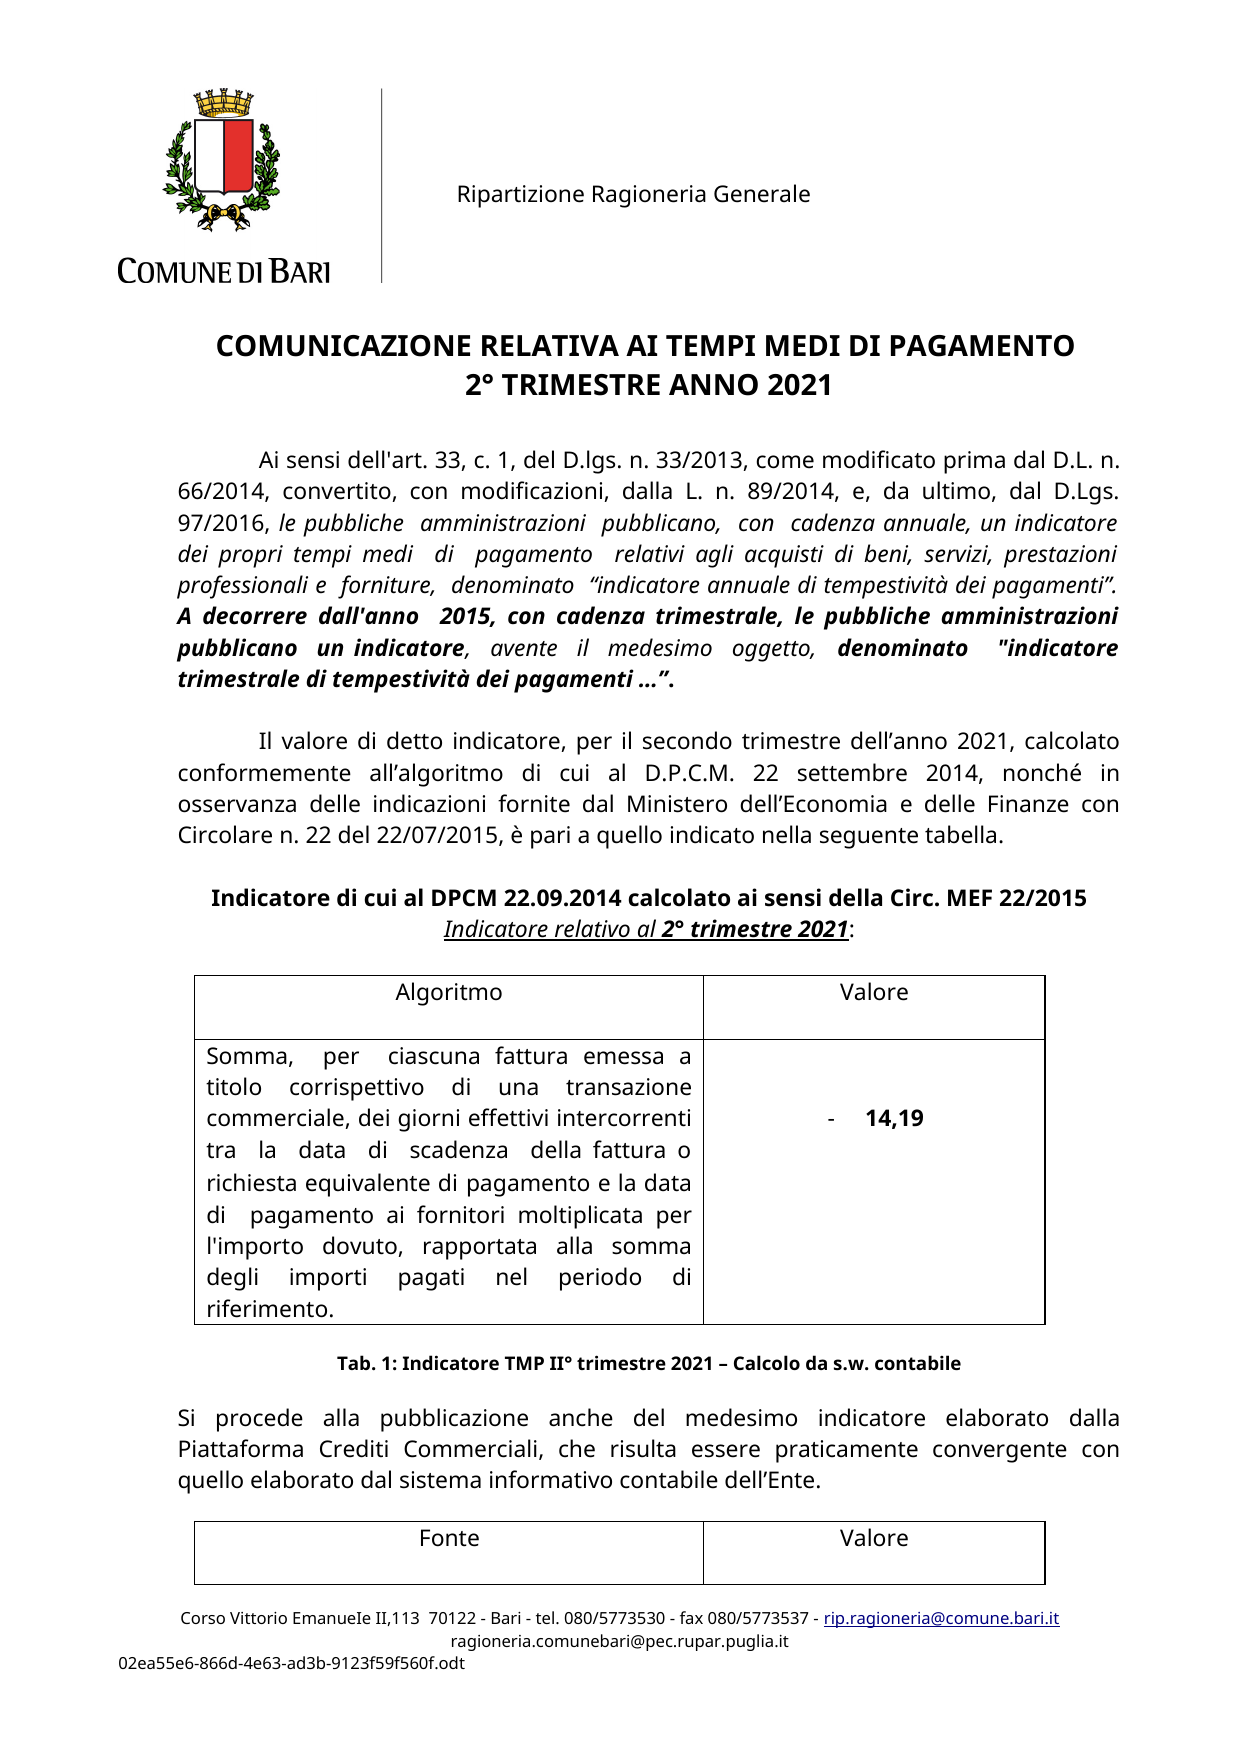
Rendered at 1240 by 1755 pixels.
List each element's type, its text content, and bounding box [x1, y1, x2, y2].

text Tab. 1: Indicatore TMP II° trimestre 2021 – Calcolo da s.w. contabile [177, 1350, 1121, 1376]
table_header Algoritmo [195, 976, 703, 1039]
text Indicatore relativo al 2° trimestre 2021: [177, 913, 1121, 944]
table_header Valore [704, 1522, 1044, 1584]
text Indicatore di cui al DPCM 22.09.2014 calcolato ai sensi della Circ. MEF 22/2015 [177, 881, 1121, 913]
table_header Valore [704, 976, 1044, 1039]
text COMUNICAZIONE RELATIVA AI TEMPI MEDI DI PAGAMENTO [177, 325, 1121, 364]
text Ai sensi dell'art. 33, c. 1, del D.lgs. n. 33/2013, come modificato prima dal D.L. n. 66/2014, convertito, con modificazioni, dalla L. n. 89/2014, e, da ultimo, dal D.Lgs. 97/2016, le pubbliche amministrazioni pubblicano, con cadenza annuale, un indicatore dei propri tempi medi di pagamento relativi agli acquisti di beni, servizi, prestazioni professionali e forniture, denominato “indicatore annuale di tempestività dei pagamenti”. A decorrere dall'anno 2015, con cadenza trimestrale, le pubbliche amministrazioni pubblicano un indicatore, avente il medesimo oggetto, denominato "indicatore trimestrale di tempestività dei pagamenti …”. [177, 444, 1121, 694]
text 2° TRIMESTRE ANNO 2021 [177, 364, 1121, 404]
table_cell 14,19 [704, 1040, 1044, 1324]
table_header Fonte [195, 1522, 703, 1584]
table_cell Somma, per ciascuna fattura emessa a titolo corrispettivo di una transazione commerciale, dei giorni effettivi intercorrenti tra la data di scadenza della fattura o richiesta equivalente di pagamento e la data di pagamento ai fornitori moltiplicata per l'importo dovuto, rapportata alla somma degli importi pagati nel periodo di riferimento. [195, 1040, 703, 1324]
text Si procede alla pubblicazione anche del medesimo indicatore elaborato dalla Piattaforma Crediti Commerciali, che risulta essere praticamente convergente con quello elaborato dal sistema informativo contabile dell’Ente. [177, 1401, 1121, 1495]
text Il valore di detto indicatore, per il secondo trimestre dell’anno 2021, calcolato conformemente all’algoritmo di cui al D.P.C.M. 22 settembre 2014, nonché in osservanza delle indicazioni fornite dal Ministero dell’Economia e delle Finanze con Circolare n. 22 del 22/07/2015, è pari a quello indicato nella seguente tabella. [177, 725, 1121, 850]
